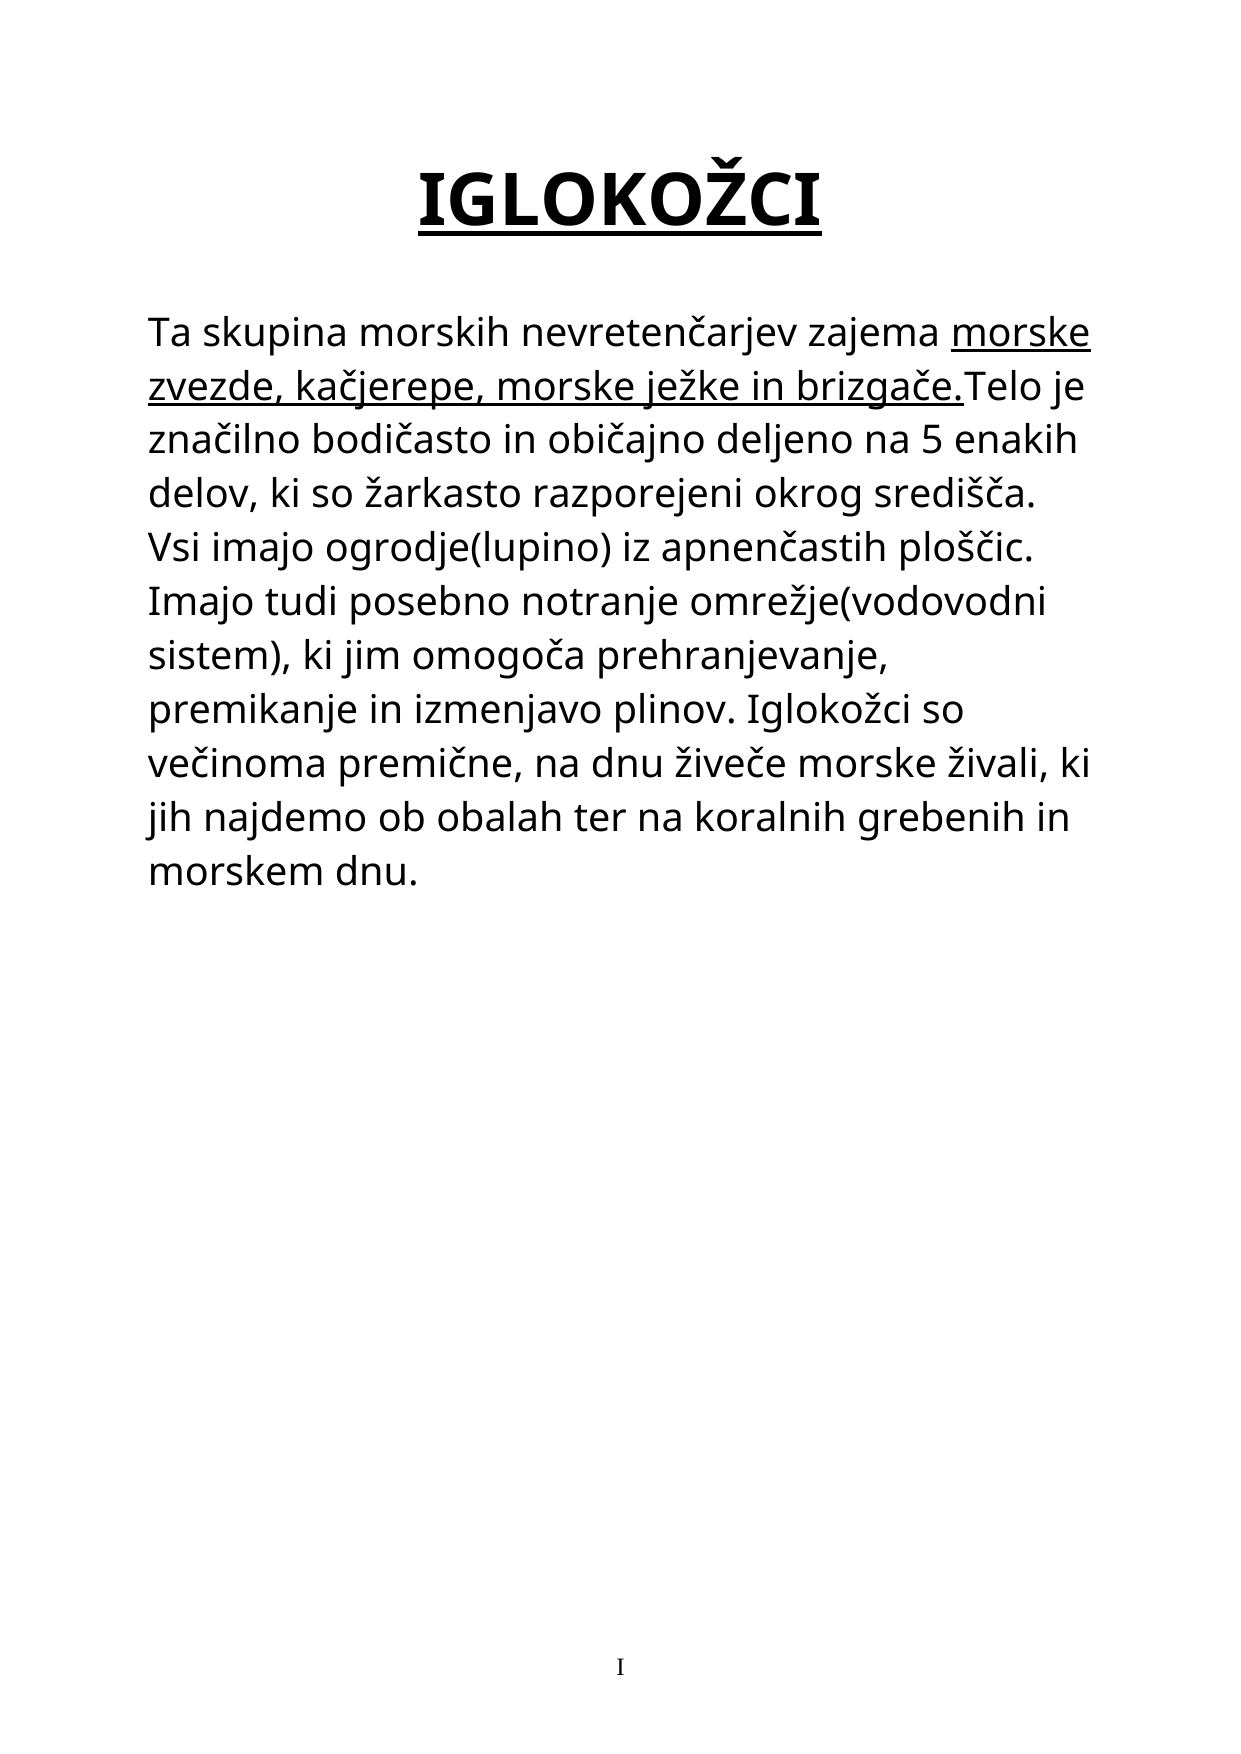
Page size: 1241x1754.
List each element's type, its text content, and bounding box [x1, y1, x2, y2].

title Ta skupina morskih nevretenčarjev zajema morske zvezde, kačjerepe, morske ježke in brizgače.Telo je značilno bodičasto in običajno deljeno na 5 enakih delov, ki so žarkasto razporejeni okrog središča. Vsi imajo ogrodje(lupino) iz apnenčastih ploščic. Imajo tudi posebno notranje omrežje(vodovodni sistem), ki jim omogoča prehranjevanje, premikanje in izmenjavo plinov. Iglokožci so večinoma premične, na dnu živeče morske živali, ki jih najdemo ob obalah ter na koralnih grebenih in morskem dnu. [148, 304, 1093, 897]
title IGLOKOŽCI [148, 148, 1093, 247]
